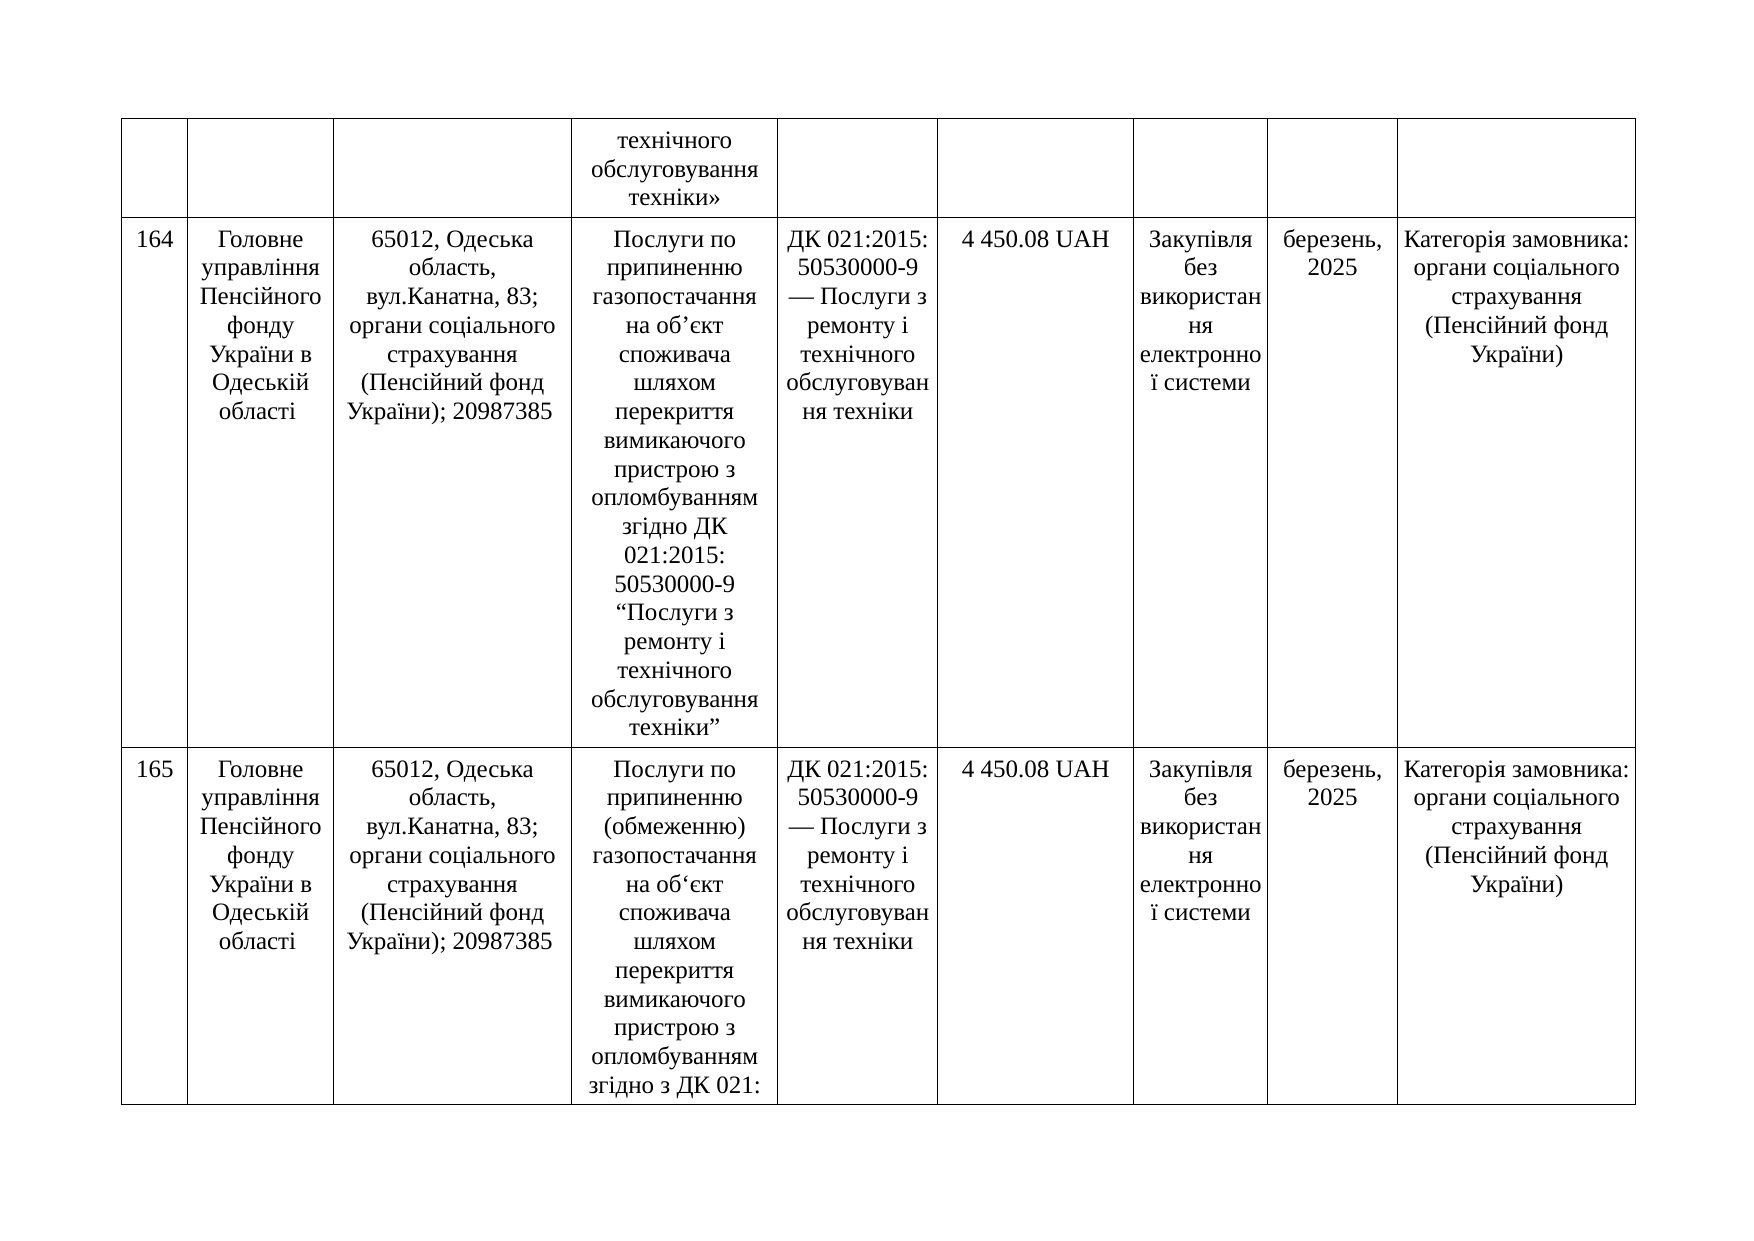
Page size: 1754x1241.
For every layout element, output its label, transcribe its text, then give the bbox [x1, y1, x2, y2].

table_cell [1134, 119, 1267, 217]
table_cell ДК 021:2015: 50530000-9 — Послуги з ремонту і технічного обслуговування техніки [778, 748, 937, 1104]
table_cell [778, 119, 937, 217]
table_cell Головне управління Пенсійного фонду України в Одеській області [188, 748, 333, 1104]
table_cell 165 [122, 748, 187, 1104]
table_cell [122, 119, 187, 217]
table_cell технічного обслуговування техніки» [572, 119, 777, 217]
table_cell 65012, Одеська область, вул.Канатна, 83; органи соціального страхування (Пенсійний фонд України); 20987385 [334, 218, 571, 747]
table_cell Головне управління Пенсійного фонду України в Одеській області [188, 218, 333, 747]
table_cell [334, 119, 571, 217]
table_cell березень, 2025 [1268, 218, 1397, 747]
table_cell 164 [122, 218, 187, 747]
table_cell Послуги по припиненню газопостачання на об’єкт споживача шляхом перекриття вимикаючого пристрою з опломбуванням згідно ДК 021:2015: 50530000-9 “Послуги з ремонту і технічного обслуговування техніки” [572, 218, 777, 747]
table_cell березень, 2025 [1268, 748, 1397, 1104]
table_cell [1398, 119, 1635, 217]
table_cell Закупівля без використання електронної системи [1134, 218, 1267, 747]
table_cell 4 450.08 UAH [938, 748, 1133, 1104]
table_cell [1268, 119, 1397, 217]
table_cell [938, 119, 1133, 217]
table_cell Категорія замовника: органи соціального страхування (Пенсійний фонд України) [1398, 218, 1635, 747]
table_cell ДК 021:2015: 50530000-9 — Послуги з ремонту і технічного обслуговування техніки [778, 218, 937, 747]
table_cell 4 450.08 UAH [938, 218, 1133, 747]
table_cell Категорія замовника: органи соціального страхування (Пенсійний фонд України) [1398, 748, 1635, 1104]
table_cell [188, 119, 333, 217]
table_cell Послуги по припиненню (обмеженню) газопостачання на об‘єкт споживача шляхом перекриття вимикаючого пристрою з опломбуванням згідно з ДК 021: [572, 748, 777, 1104]
table_cell Закупівля без використання електронної системи [1134, 748, 1267, 1104]
table_cell 65012, Одеська область, вул.Канатна, 83; органи соціального страхування (Пенсійний фонд України); 20987385 [334, 748, 571, 1104]
